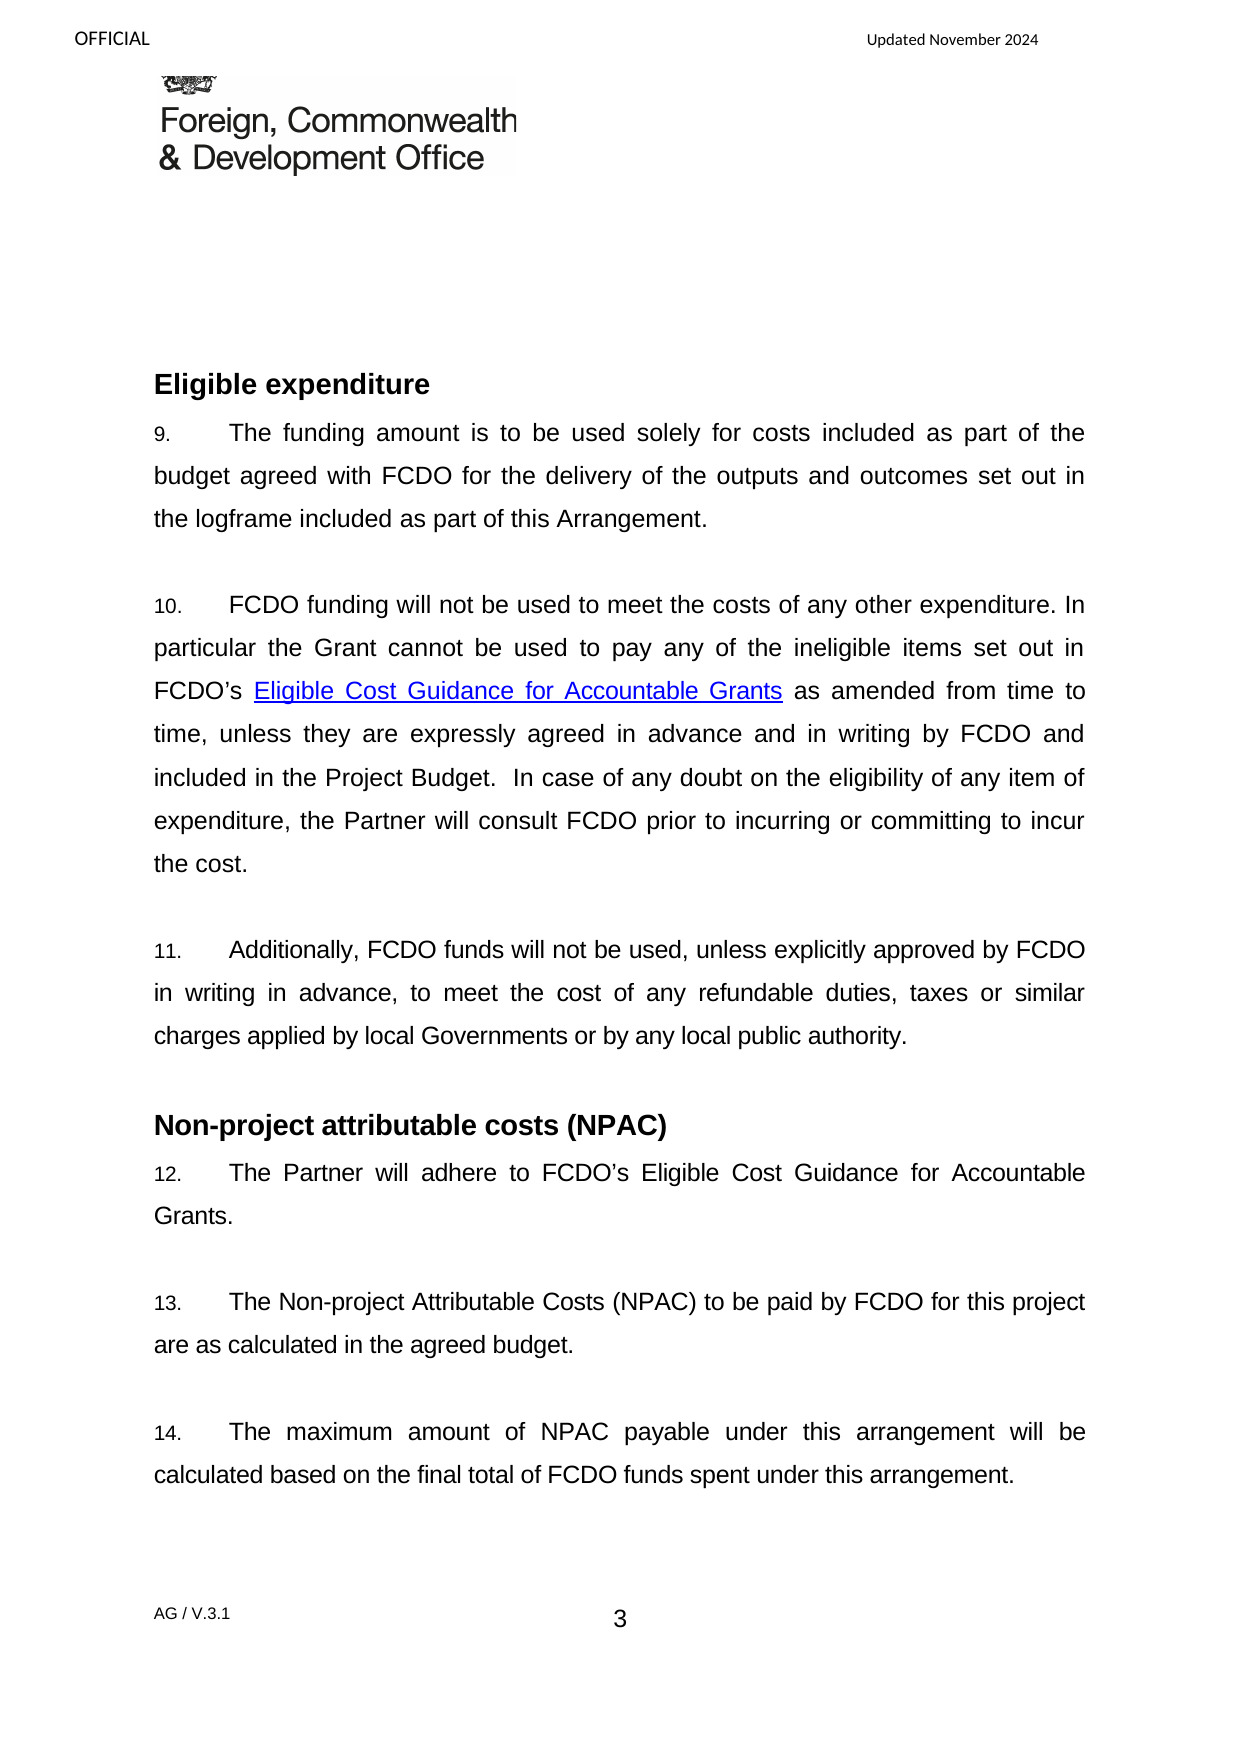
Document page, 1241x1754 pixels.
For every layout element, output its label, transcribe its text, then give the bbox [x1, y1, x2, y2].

text Eligible expenditure [153, 367, 1087, 401]
list Additionally, FCDO funds will not be used, unless explicitly approved by FCDO in writing in advance, to meet the cost of any refundable duties, taxes or similar charges applied by local Governments or by any local public authority. [153, 935, 1087, 1050]
list The Partner will adhere to FCDO’s Eligible Cost Guidance for Accountable Grants. [153, 1158, 1087, 1230]
list The maximum amount of NPAC payable under this arrangement will be calculated based on the final total of FCDO funds spent under this arrangement. [153, 1417, 1087, 1488]
list The funding amount is to be used solely for costs included as part of the budget agreed with FCDO for the delivery of the outputs and outcomes set out in the logframe included as part of this Arrangement. [153, 417, 1087, 532]
list The Non-project Attributable Costs (NPAC) to be paid by FCDO for this project are as calculated in the agreed budget. [153, 1287, 1087, 1359]
list FCDO funding will not be used to meet the costs of any other expenditure. In particular the Grant cannot be used to pay any of the ineligible items set out in FCDO’s Eligible Cost Guidance for Accountable Grants as amended from time to time, unless they are expressly agreed in advance and in writing by FCDO and included in the Project Budget. In case of any doubt on the eligibility of any item of expenditure, the Partner will consult FCDO prior to incurring or committing to incur the cost. [153, 590, 1087, 877]
text Non-project attributable costs (NPAC) [153, 1107, 1087, 1141]
